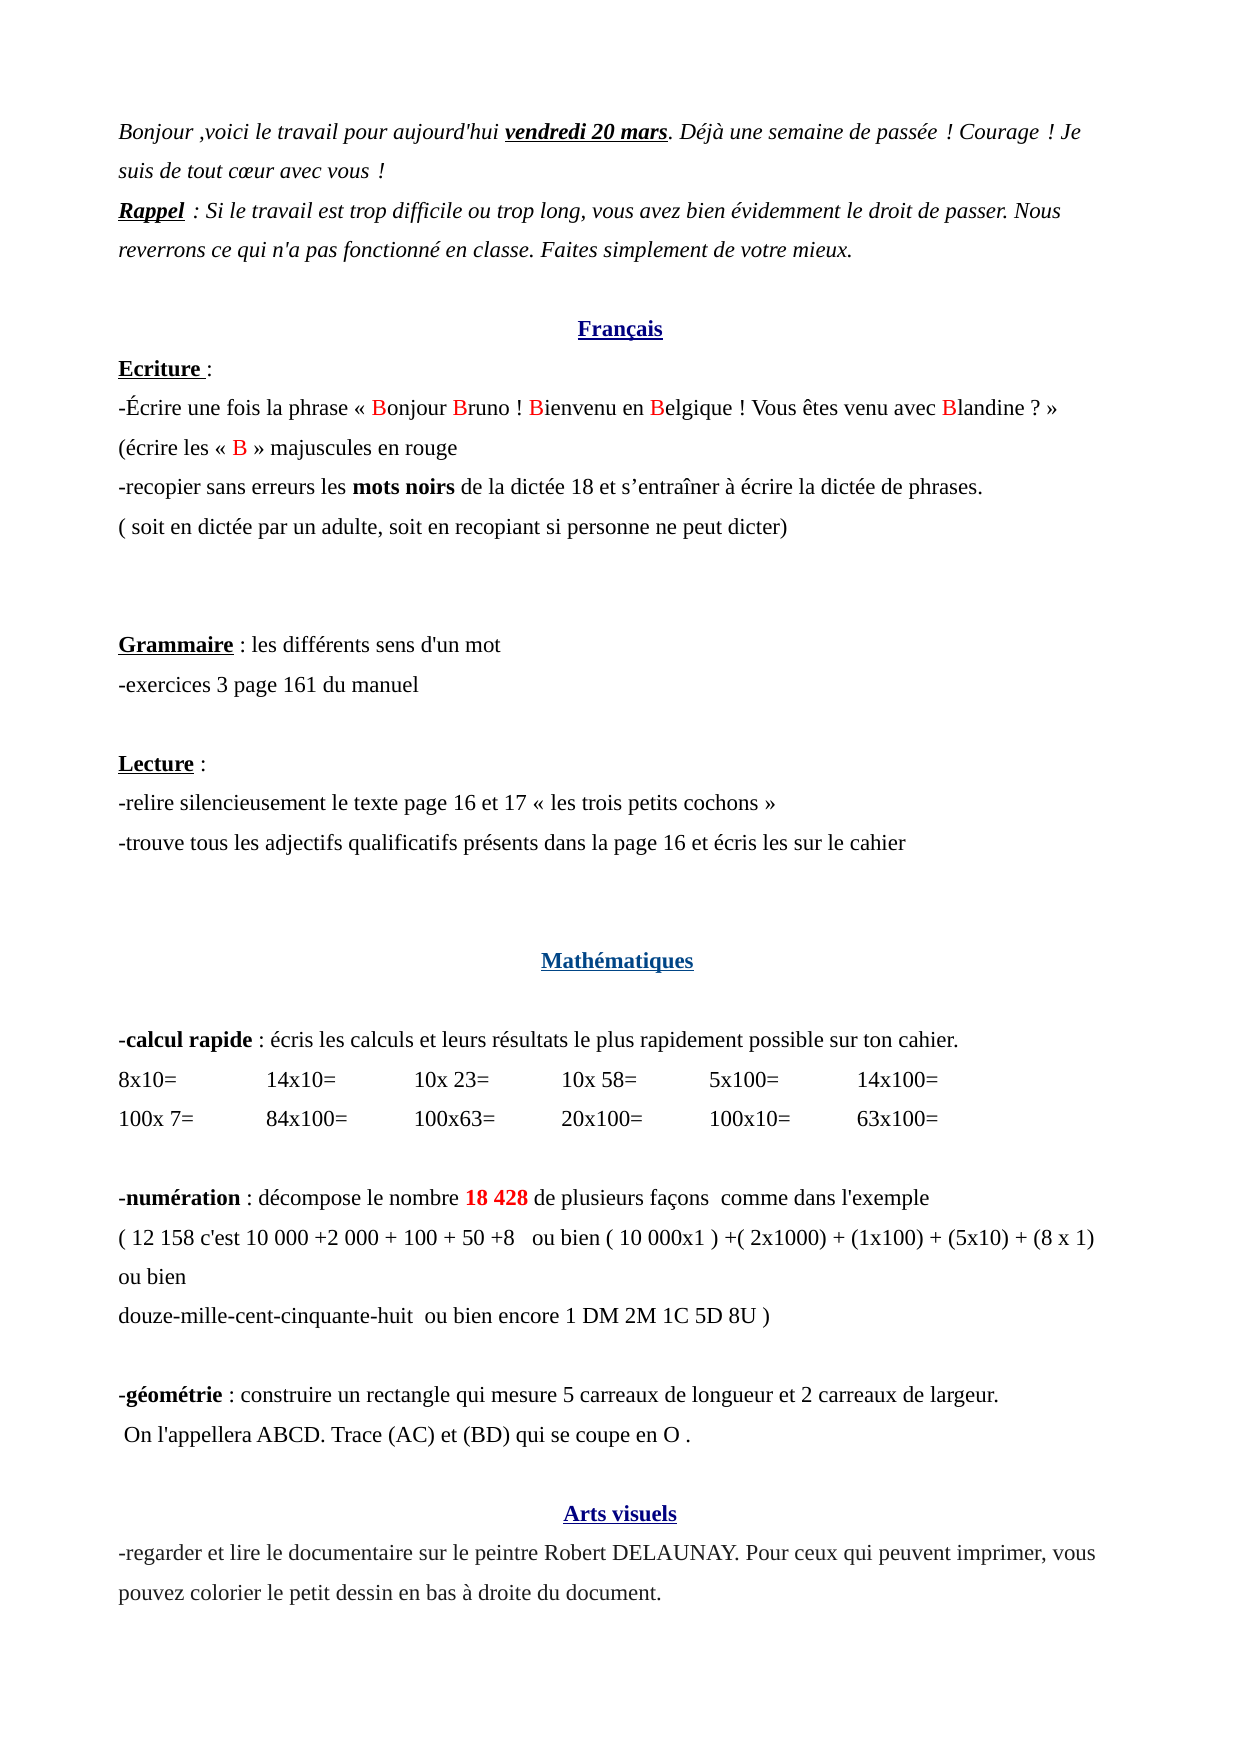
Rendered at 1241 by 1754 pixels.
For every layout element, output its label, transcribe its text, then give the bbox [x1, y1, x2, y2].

text -exercices 3 page 161 du manuel [118, 671, 1122, 697]
text -géométrie : construire un rectangle qui mesure 5 carreaux de longueur et 2 carreaux de largeur. [118, 1381, 1122, 1408]
text douze-mille-cent-cinquante-huit ou bien encore 1 DM 2M 1C 5D 8U ) [118, 1302, 1122, 1329]
text -numération : décompose le nombre 18 428 de plusieurs façons comme dans l'exemple [118, 1184, 1122, 1210]
text -calcul rapide : écris les calculs et leurs résultats le plus rapidement possible sur ton cahier. [118, 1026, 1122, 1052]
text -trouve tous les adjectifs qualificatifs présents dans la page 16 et écris les sur le cahier [118, 829, 1122, 855]
text Rappel : Si le travail est trop difficile ou trop long, vous avez bien évidemment le droit de passer. Nous reverrons ce qui n'a pas fonctionné en classe. Faites simplement de votre mieux. [118, 197, 1122, 263]
text ( 12 158 c'est 10 000 +2 000 + 100 + 50 +8 ou bien ( 10 000x1 ) +( 2x1000) + (1x100) + (5x10) + (8 x 1) ou bien [118, 1223, 1122, 1289]
text -relire silencieusement le texte page 16 et 17 « les trois petits cochons » [118, 789, 1122, 816]
text Ecriture : [118, 355, 1122, 381]
text -regarder et lire le documentaire sur le peintre Robert DELAUNAY. Pour ceux qui peuvent imprimer, vous pouvez colorier le petit dessin en bas à droite du document. [118, 1539, 1122, 1605]
text ( soit en dictée par un adulte, soit en recopiant si personne ne peut dicter) [118, 513, 1122, 539]
text -Écrire une fois la phrase « Bonjour Bruno ! Bienvenu en Belgique ! Vous êtes venu avec Blandine ? » [118, 394, 1122, 421]
text 8x10= 14x10= 10x 23= 10x 58= 5x100= 14x100= [118, 1066, 1122, 1092]
text Bonjour ,voici le travail pour aujourd'hui vendredi 20 mars. Déjà une semaine de passée ! Courage ! Je suis de tout cœur avec vous ! [118, 118, 1122, 184]
text -recopier sans erreurs les mots noirs de la dictée 18 et s’entraîner à écrire la dictée de phrases. [118, 473, 1122, 500]
text Lecture : [118, 750, 1122, 776]
text Français [118, 316, 1122, 342]
text Arts visuels [118, 1500, 1122, 1526]
text Mathématiques [118, 947, 1122, 973]
text (écrire les « B » majuscules en rouge [118, 434, 1122, 460]
text 100x 7= 84x100= 100x63= 20x100= 100x10= 63x100= [118, 1105, 1122, 1131]
text Grammaire : les différents sens d'un mot [118, 631, 1122, 658]
text On l'appellera ABCD. Trace (AC) et (BD) qui se coupe en O . [118, 1421, 1122, 1447]
